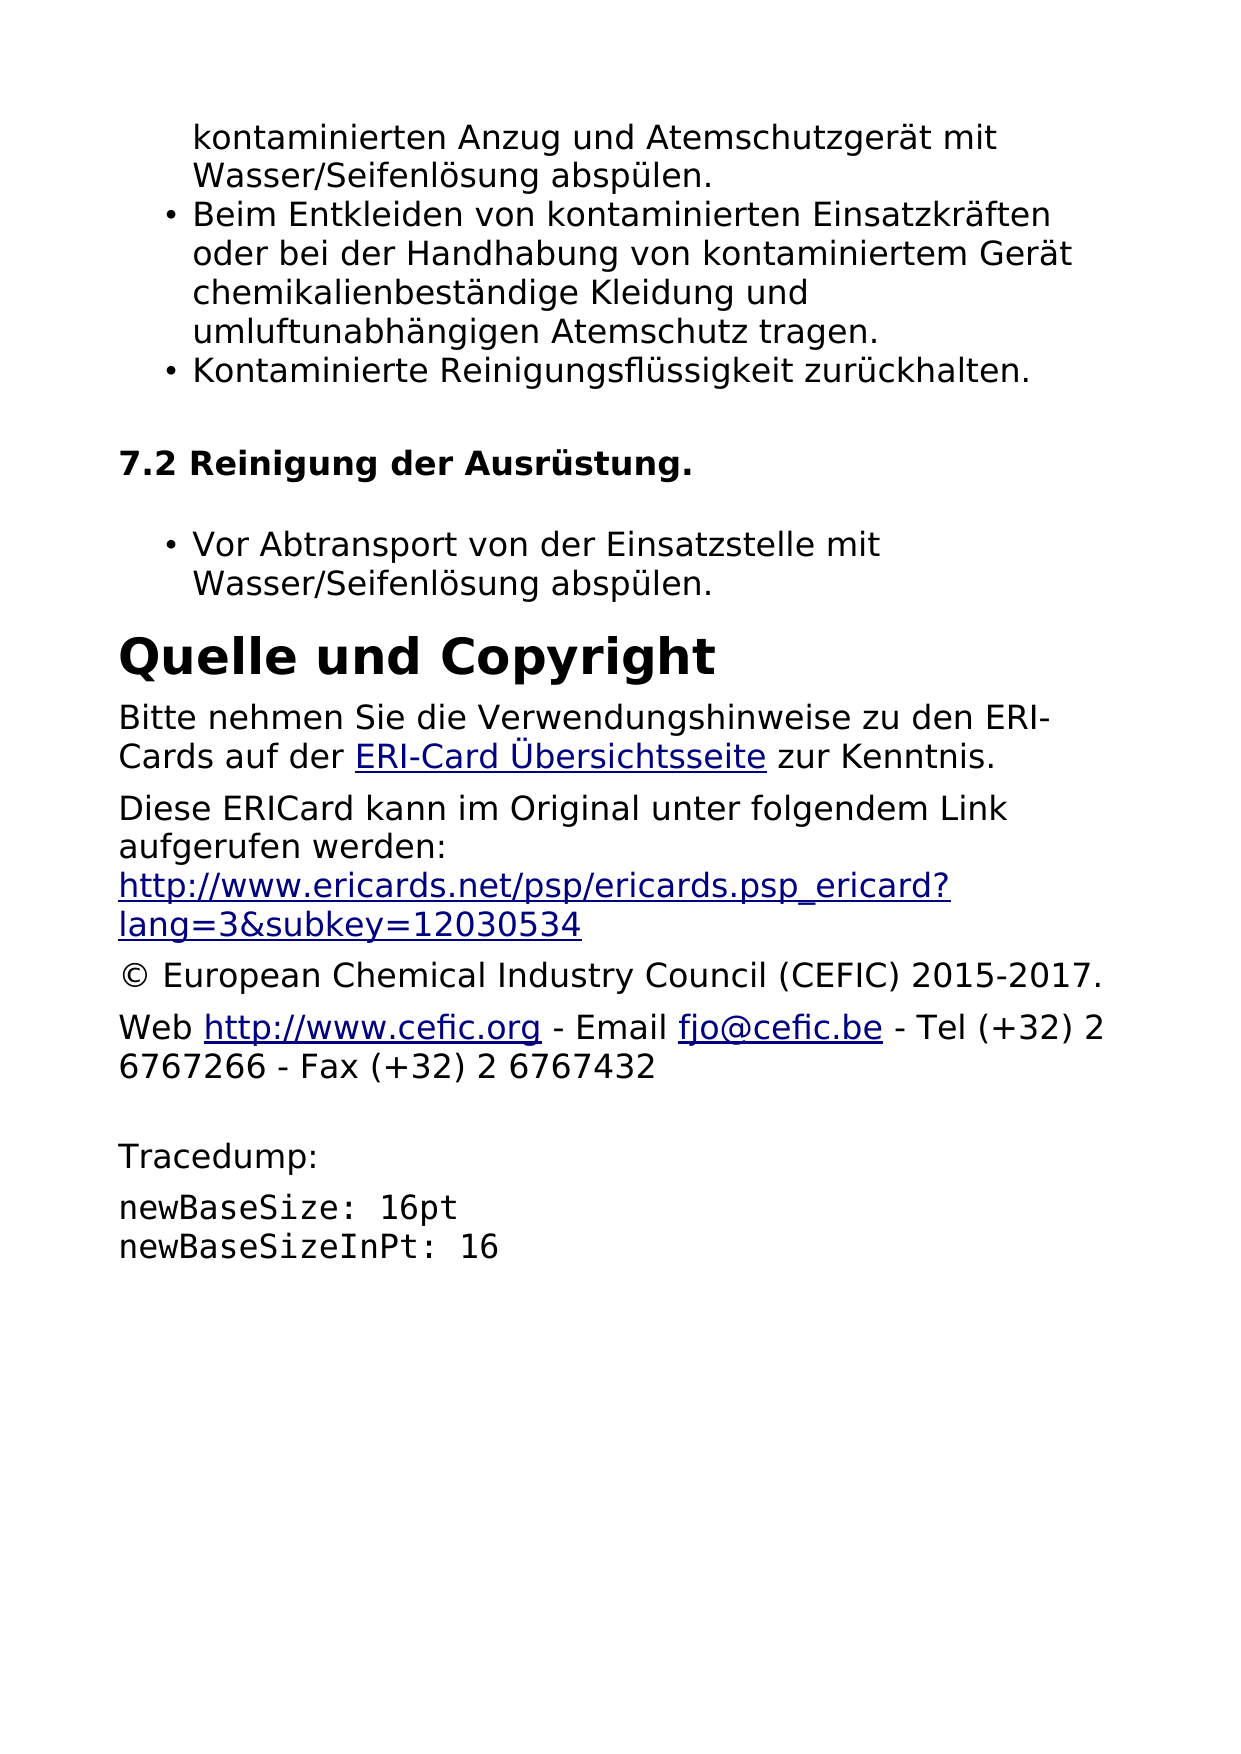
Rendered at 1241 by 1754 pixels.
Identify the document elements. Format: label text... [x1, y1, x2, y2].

list kontaminierten Anzug und Atemschutzgerät mit Wasser/Seifenlösung abspülen. [177, 118, 1122, 196]
list Beim Entkleiden von kontaminierten Einsatzkräften oder bei der Handhabung von kontaminiertem Gerät chemikalienbeständige Kleidung und umluftunabhängigen Atemschutz tragen. [177, 196, 1122, 351]
text Diese ERICard kann im Original unter folgendem Link aufgerufen werden: http://www.ericards.net/psp/ericards.psp_ericard?lang=3&subkey=12030534 [118, 789, 1122, 944]
text Bitte nehmen Sie die Verwendungshinweise zu den ERI-Cards auf der ERI-Card Übersichtsseite zur Kenntnis. [118, 699, 1122, 777]
text © European Chemical Industry Council (CEFIC) 2015-2017. [118, 957, 1122, 996]
subtitle Quelle und Copyright [118, 628, 1122, 686]
text Web http://www.cefic.org - Email fjo@cefic.be - Tel (+32) 2 6767266 - Fax (+32) 2 6767432 [118, 1008, 1122, 1086]
list Kontaminierte Reinigungsflüssigkeit zurückhalten. [177, 351, 1122, 390]
subtitle 7.2 Reinigung der Ausrüstung. [118, 444, 1122, 483]
text Tracedump: [118, 1098, 1122, 1176]
text newBaseSize: 16pt newBaseSizeInPt: 16 [118, 1189, 1122, 1266]
list Vor Abtransport von der Einsatzstelle mit Wasser/Seifenlösung abspülen. [177, 525, 1122, 603]
